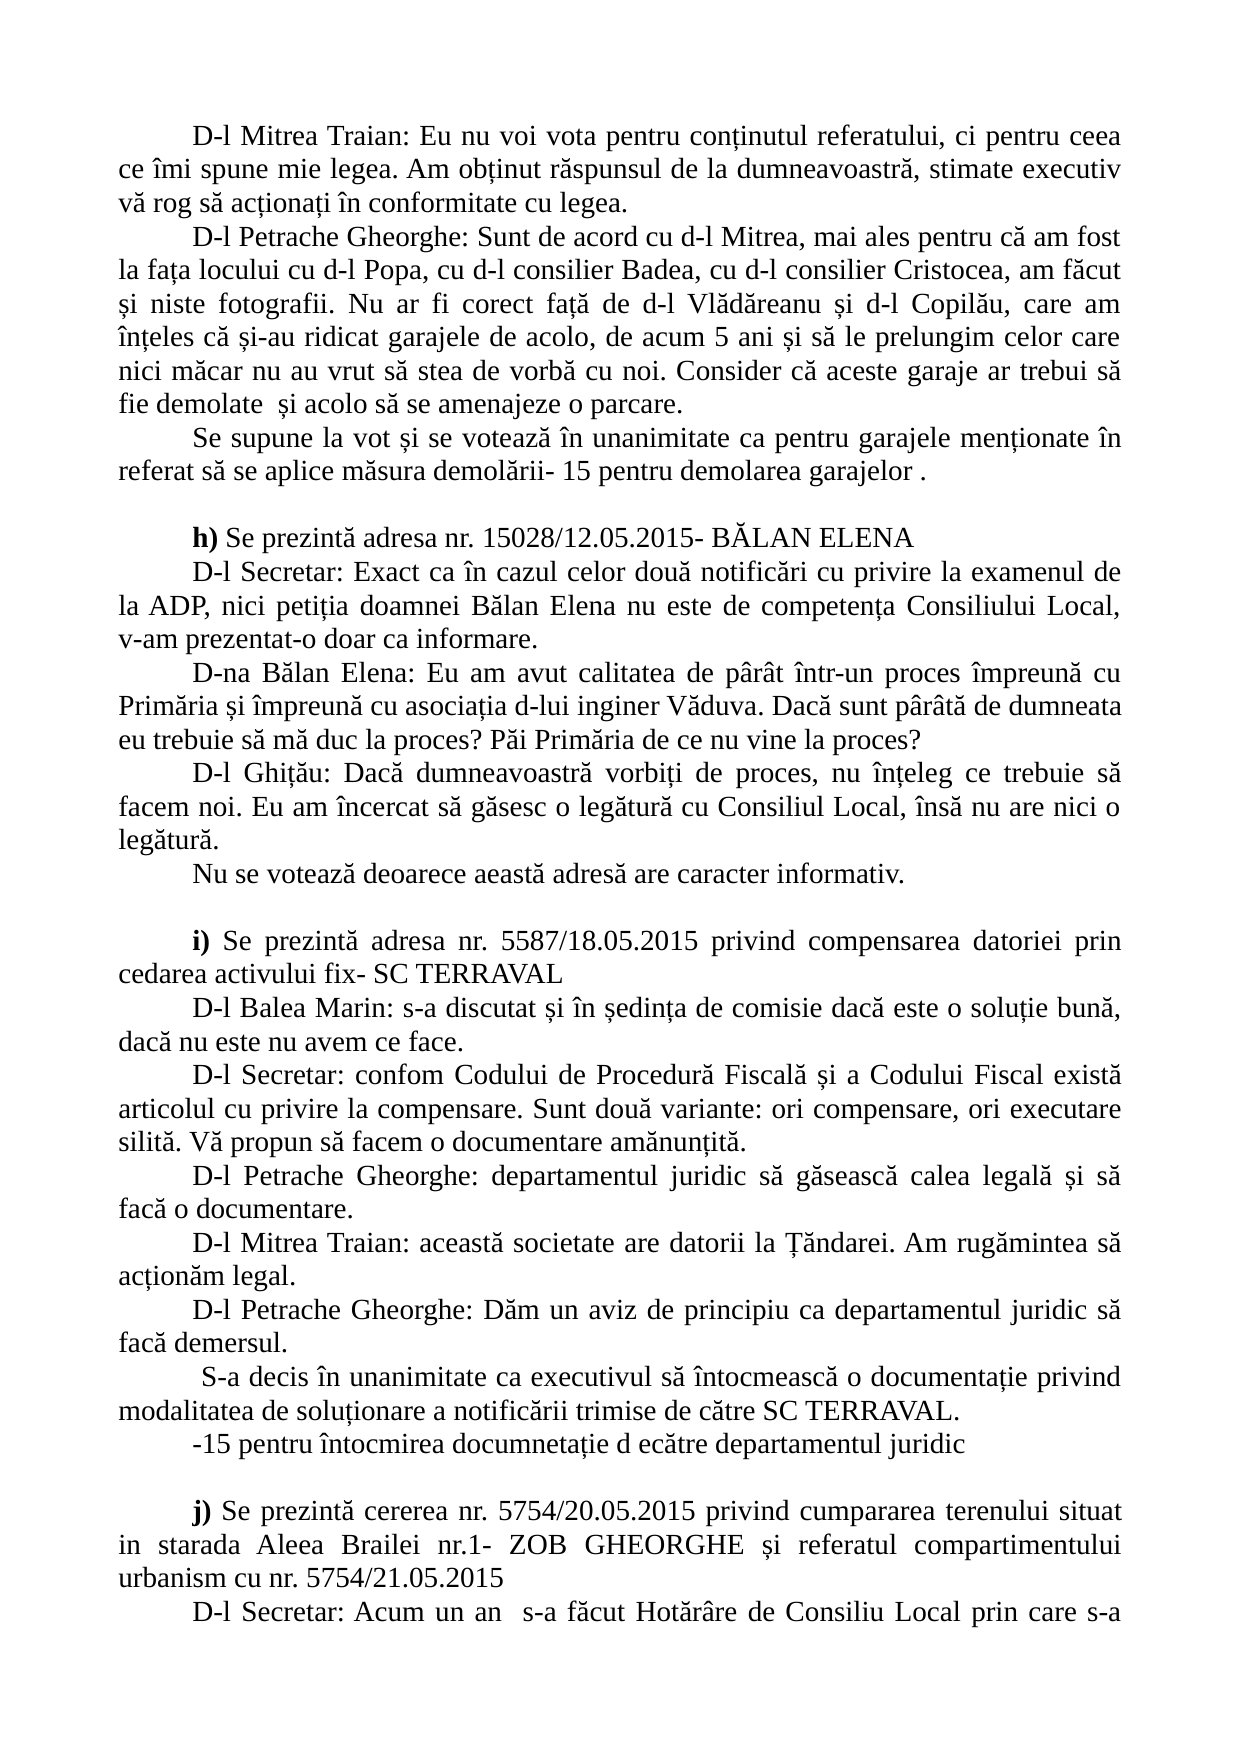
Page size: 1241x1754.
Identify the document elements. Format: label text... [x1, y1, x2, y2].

text D-na Bălan Elena: Eu am avut calitatea de pârât într-un proces împreună cu Primăria și împreună cu asociația d-lui inginer Văduva. Dacă sunt pârâtă de dumneata eu trebuie să mă duc la proces? Păi Primăria de ce nu vine la proces? [118, 655, 1122, 755]
text D-l Secretar: confom Codului de Procedură Fiscală și a Codului Fiscal există articolul cu privire la compensare. Sunt două variante: ori compensare, ori executare silită. Vă propun să facem o documentare amănunțită. [118, 1057, 1122, 1158]
text D-l Ghițău: Dacă dumneavoastră vorbiți de proces, nu înțeleg ce trebuie să facem noi. Eu am încercat să găsesc o legătură cu Consiliul Local, însă nu are nici o legătură. [118, 755, 1122, 856]
text j) Se prezintă cererea nr. 5754/20.05.2015 privind cumpararea terenului situat in starada Aleea Brailei nr.1- ZOB GHEORGHE și referatul compartimentului urbanism cu nr. 5754/21.05.2015 [118, 1493, 1122, 1594]
text Nu se votează deoarece aeastă adresă are caracter informativ. [118, 856, 1122, 889]
text D-l Balea Marin: s-a discutat și în ședința de comisie dacă este o soluție bună, dacă nu este nu avem ce face. [118, 990, 1122, 1057]
text D-l Petrache Gheorghe: Sunt de acord cu d-l Mitrea, mai ales pentru că am fost la fața locului cu d-l Popa, cu d-l consilier Badea, cu d-l consilier Cristocea, am făcut și niste fotografii. Nu ar fi corect față de d-l Vlădăreanu și d-l Copilău, care am înțeles că și-au ridicat garajele de acolo, de acum 5 ani și să le prelungim celor care nici măcar nu au vrut să stea de vorbă cu noi. Consider că aceste garaje ar trebui să fie demolate și acolo să se amenajeze o parcare. [118, 219, 1122, 420]
text D-l Secretar: Acum un an s-a făcut Hotărâre de Consiliu Local prin care s-a [118, 1594, 1122, 1627]
text S-a decis în unanimitate ca executivul să întocmească o documentație privind modalitatea de soluționare a notificării trimise de către SC TERRAVAL. [118, 1359, 1122, 1426]
text h) Se prezintă adresa nr. 15028/12.05.2015- BĂLAN ELENA [118, 521, 1122, 554]
text D-l Petrache Gheorghe: departamentul juridic să găsească calea legală și să facă o documentare. [118, 1158, 1122, 1225]
text D-l Petrache Gheorghe: Dăm un aviz de principiu ca departamentul juridic să facă demersul. [118, 1292, 1122, 1359]
text D-l Mitrea Traian: această societate are datorii la Țăndarei. Am rugămintea să acționăm legal. [118, 1225, 1122, 1292]
text -15 pentru întocmirea documnetație d ecătre departamentul juridic [118, 1426, 1122, 1460]
text Se supune la vot și se votează în unanimitate ca pentru garajele menționate în referat să se aplice măsura demolării- 15 pentru demolarea garajelor . [118, 420, 1122, 487]
text i) Se prezintă adresa nr. 5587/18.05.2015 privind compensarea datoriei prin cedarea activului fix- SC TERRAVAL [118, 923, 1122, 990]
text D-l Secretar: Exact ca în cazul celor două notificări cu privire la examenul de la ADP, nici petiția doamnei Bălan Elena nu este de competența Consiliului Local, v-am prezentat-o doar ca informare. [118, 554, 1122, 655]
text D-l Mitrea Traian: Eu nu voi vota pentru conținutul referatului, ci pentru ceea ce îmi spune mie legea. Am obținut răspunsul de la dumneavoastră, stimate executiv vă rog să acționați în conformitate cu legea. [118, 118, 1122, 219]
